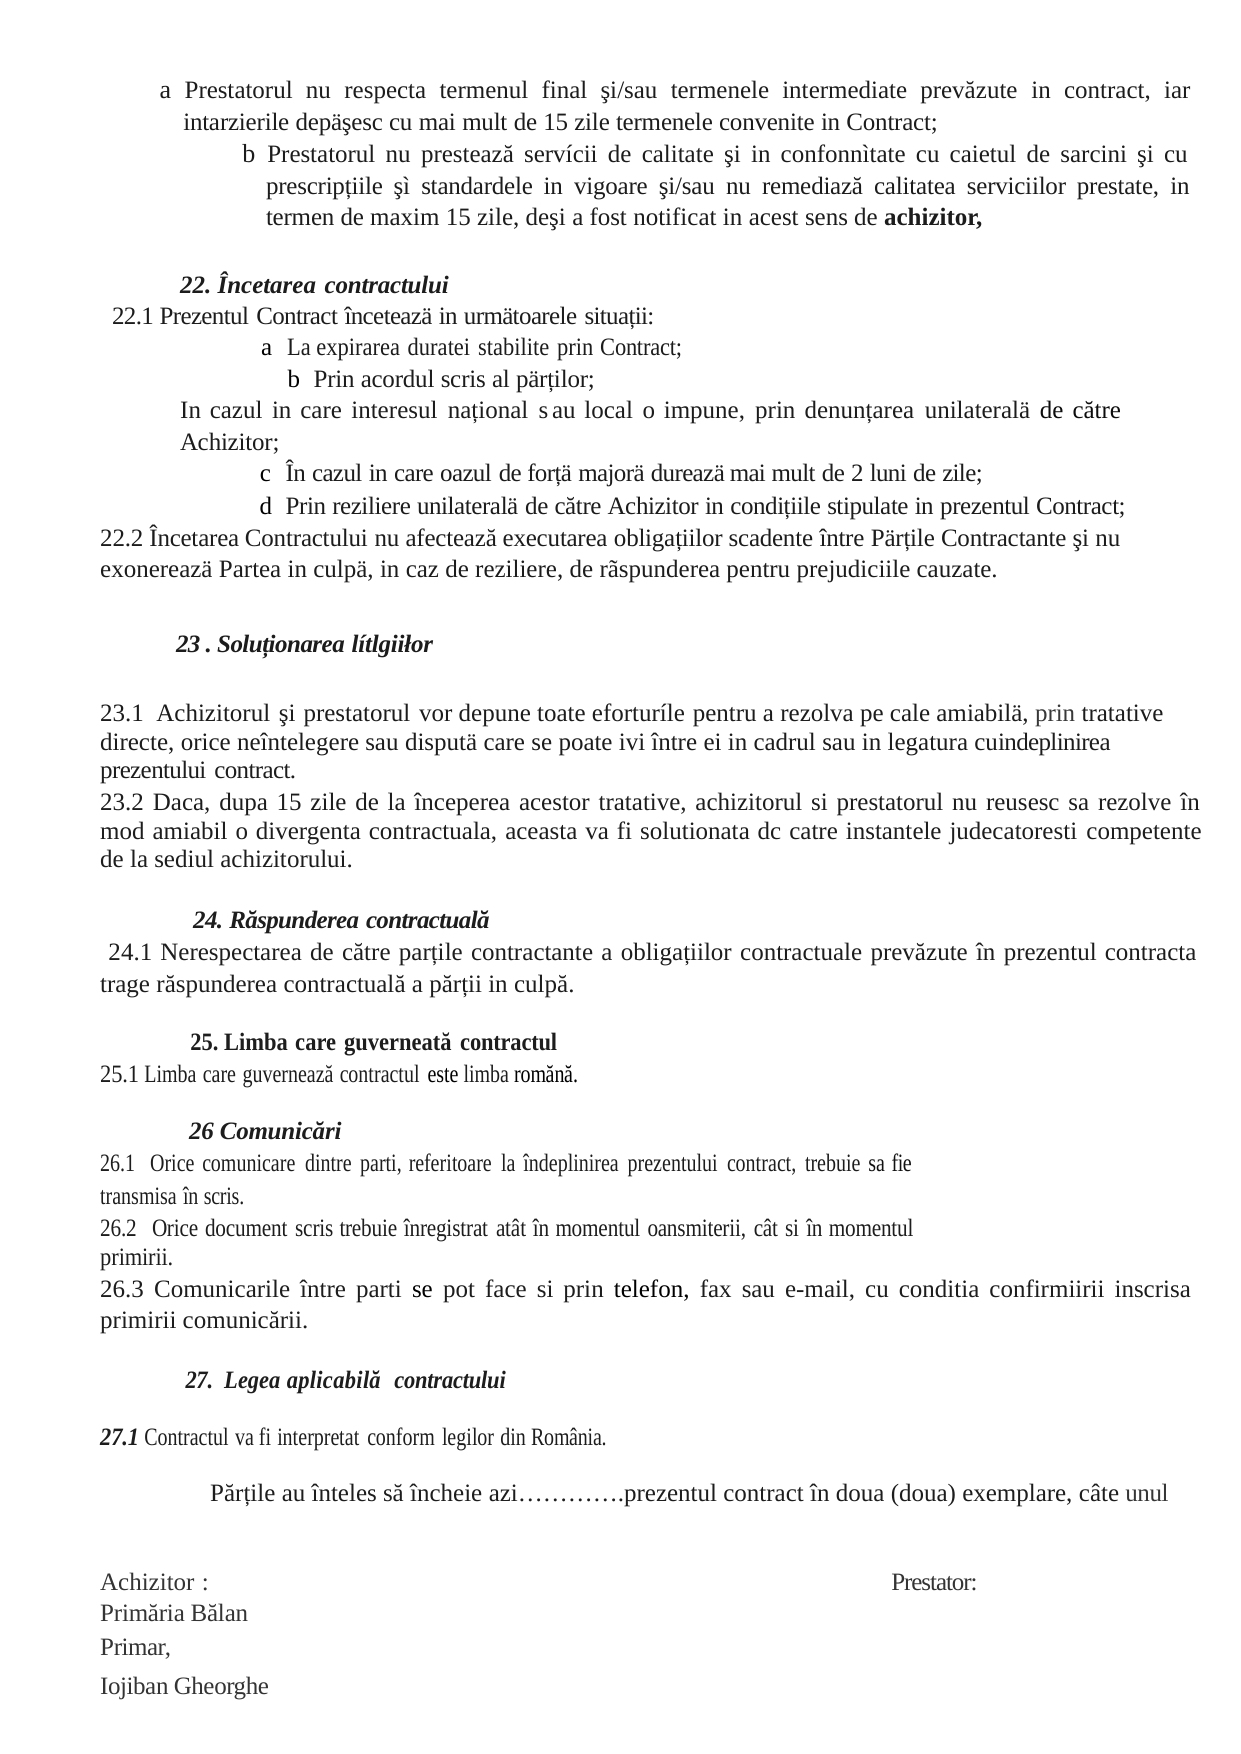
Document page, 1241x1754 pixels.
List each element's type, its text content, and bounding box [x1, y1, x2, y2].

text primirii. [100, 1242, 1215, 1272]
list In cazul in care interesul național sau local o impune, prin denunțarea unilateralä de către Achizitor; [180, 395, 1187, 456]
text 26 Comunicări [189, 1116, 1215, 1145]
list 26.3 Comunicarile între parti se pot face si prin telefon, fax sau e-mail, cu conditia confirmiirii inscrisa primirii comunicării. [100, 1274, 1191, 1334]
text Achizitor : Prestator: [100, 1567, 1041, 1596]
list Prestatorul nu prestează servícii de calitate şi in confonnìtate cu caietul de sarcini şi cu prescripțiile şì standardele in vigoare şi/sau nu remediază calitatea serviciilor prestate, in termen de maxim 15 zile, deşi a fost notificat in acest sens de achizitor, [241, 138, 1189, 231]
list 25.1 Limba care guvernează contractul este limba romănă. [100, 1059, 1215, 1087]
list 22. Încetarea contractului [180, 270, 1215, 299]
text 23 . Soluționarea lítlgiiłor [176, 629, 1215, 658]
list Prin acordul scris al pärților; [287, 364, 1215, 393]
text 25. Limba care guverneată contractul [190, 1027, 1215, 1056]
text Părțile au înteles să încheie azi………….prezentul contract în doua (doua) exemplare, câte unul [210, 1478, 1215, 1507]
text 24.1 Nerespectarea de către parțile contractante a obligațiilor contractuale prevăzute în prezentul contracta trage răspunderea contractuală a părții in culpă. [100, 937, 1197, 997]
list 26.2 Orice document scris trebuie înregistrat atât în momentul oansmiterii, cât si în momentul [100, 1214, 1215, 1242]
text 27. Legea aplicabilă contractului [185, 1365, 1215, 1394]
list 26.1 Orice comunicare dintre parti, referitoare la îndeplinirea prezentului contract, trebuie sa fie [100, 1148, 1215, 1177]
list Prestatorul nu respecta termenul final şi/sau termenele intermediate prevăzute in contract, iar intarzierile depäşesc cu mai mult de 15 zile termenele convenite in Contract; [158, 74, 1191, 135]
text transmisa în scris. [100, 1181, 1215, 1210]
list La expirarea duratei stabilite prin Contract; [261, 332, 1215, 361]
list 23.1 Achizitorul şi prestatorul vor depune toate eforturíle pentru a rezolva pe cale amiabilä, prin tratative directe, orice neîntelegere sau disputä care se poate ivi între ei in cadrul sau in legatura cuindeplinirea prezentului contract. [100, 698, 1184, 784]
text 27.1 Contractul va fi interpretat conform legilor din România. [100, 1422, 1215, 1451]
list 22.2 Încetarea Contractului nu afectează executarea obligațiilor scadente între Pärțile Contractante şi nu exonereazä Partea in culpä, in caz de reziliere, de rãspunderea pentru prejudiciile cauzate. [100, 523, 1183, 583]
list 22.1 Prezentul Contract înceteazä in urmätoarele situații: [100, 301, 1215, 330]
text Primar, [100, 1632, 1215, 1660]
text 24. Răspunderea contractuală [193, 905, 1215, 934]
text Primăria Bălan [100, 1598, 1041, 1627]
text Iojiban Gheorghe [100, 1671, 1215, 1699]
list În cazul in care oazul de forțä majorä dureazä mai mult de 2 luni de zile; [259, 458, 1215, 487]
list Prin reziliere unilateralä de către Achizitor in condițiile stipulate in prezentul Contract; [259, 491, 1215, 519]
list 23.2 Daca, dupa 15 zile de la începerea acestor tratative, achizitorul si prestatorul nu reusesc sa rezolve în mod amiabil o divergenta contractuala, aceasta va fi solutionata dc catre instantele judecatoresti competente de la sediul achizitorului. [100, 787, 1201, 873]
